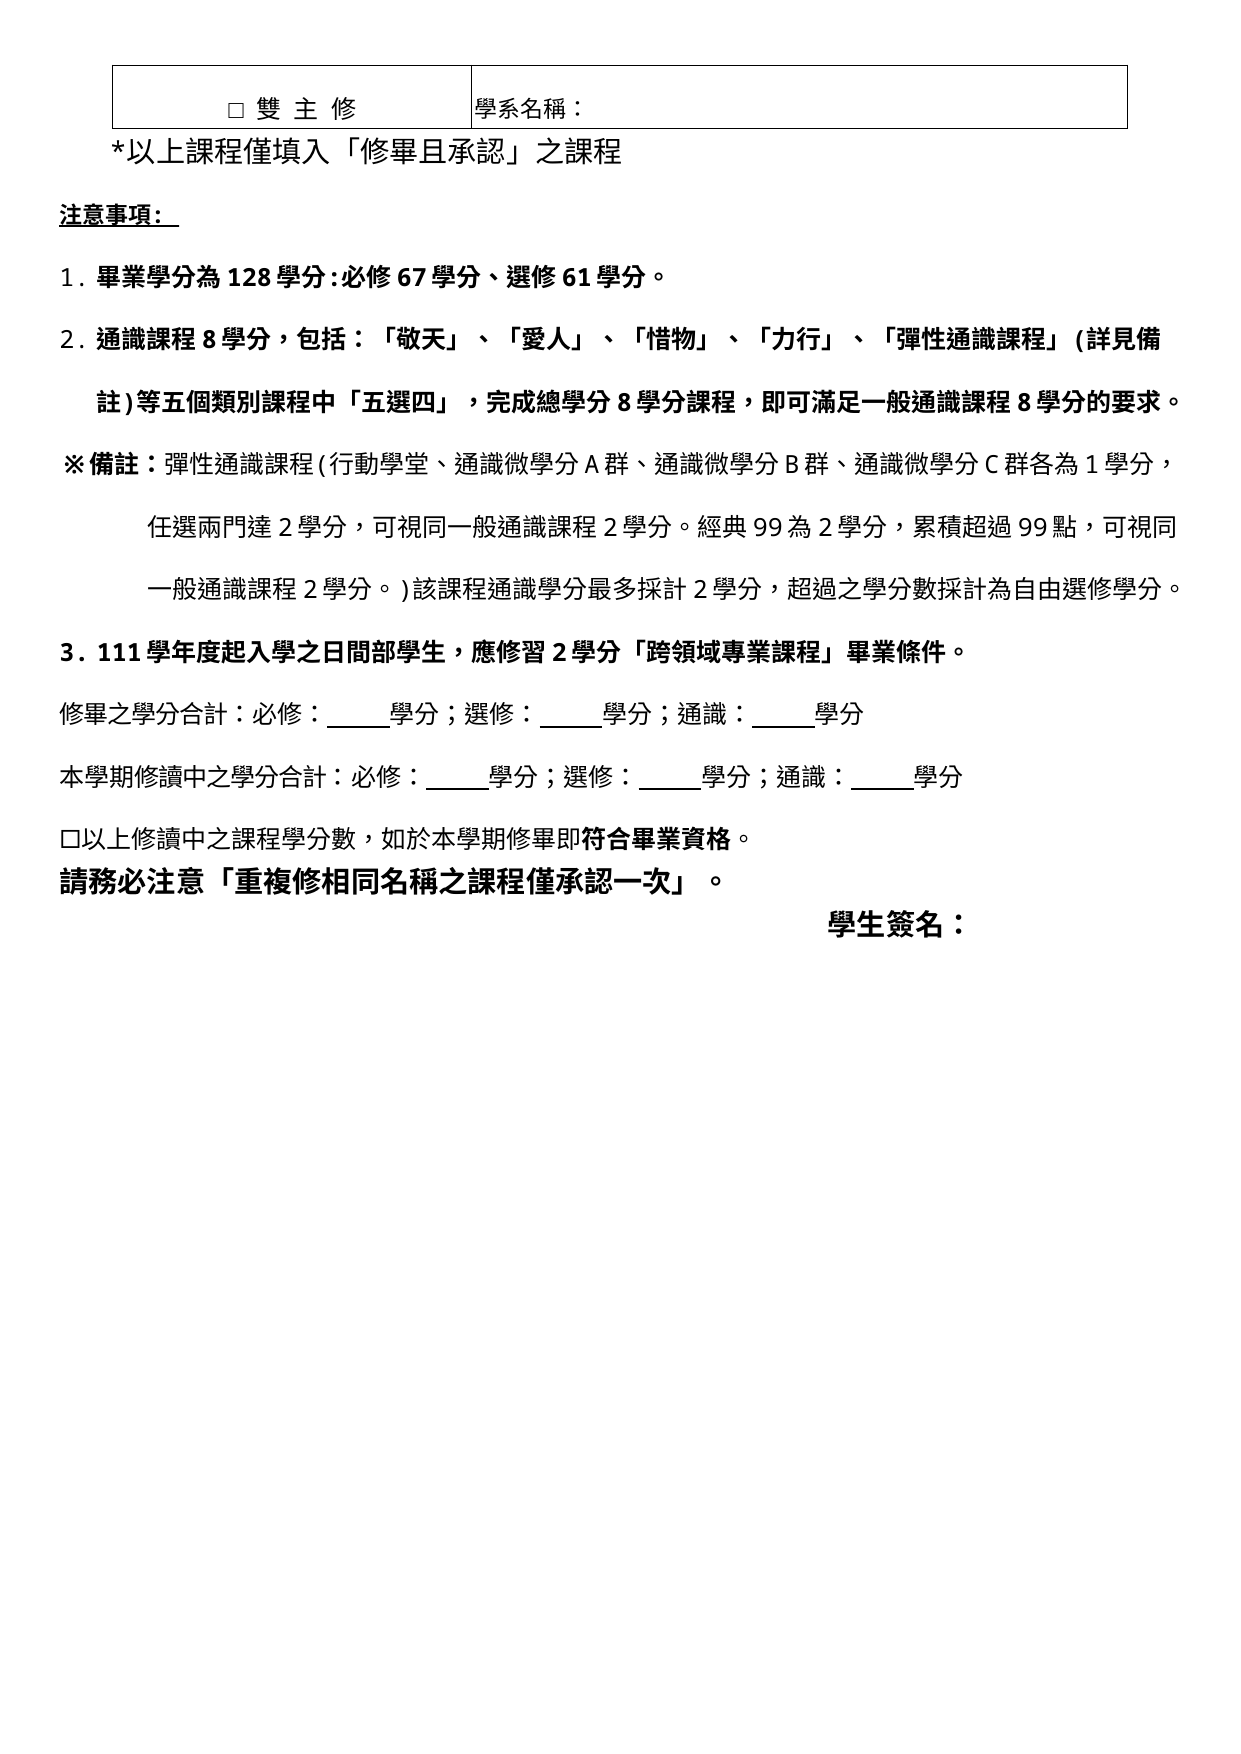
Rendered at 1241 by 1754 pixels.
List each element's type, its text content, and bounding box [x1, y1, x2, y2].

list 通識課程8學分，包括：「敬天」、「愛人」、「惜物」、「力行」、「彈性通識課程」(詳見備註)等五個類別課程中「五選四」，完成總學分8學分課程，即可滿足一般通識課程8學分的要求。 [59, 296, 1181, 421]
text 注意事項: [59, 171, 1181, 234]
text 修畢之學分合計：必修： 學分；選修： 學分；通識： 學分 [59, 671, 1181, 734]
text ※備註：彈性通識課程(行動學堂、通識微學分A群、通識微學分B群、通識微學分C群各為1學分，任選兩門達2學分，可視同一般通識課程2學分。經典99為2學分，累積超過99點，可視同一般通識課程2學分。)該課程通識學分最多採計2學分，超過之學分數採計為自由選修學分。 [59, 421, 1181, 609]
table_cell □雙主修 [113, 66, 471, 128]
text *以上課程僅填入「修畢且承認」之課程 [109, 129, 1181, 171]
text 請務必注意「重複修相同名稱之課程僅承認一次」。 [59, 859, 1181, 901]
text 本學期修讀中之學分合計：必修： 學分；選修： 學分；通識： 學分 [59, 734, 1181, 796]
text 以上修讀中之課程學分數，如於本學期修畢即符合畢業資格。 [59, 796, 1181, 859]
list 111學年度起入學之日間部學生，應修習2學分「跨領域專業課程」畢業條件。 [59, 609, 1181, 671]
text 學生簽名： [59, 901, 1181, 943]
table_cell 學系名稱： [472, 66, 1127, 128]
list 畢業學分為128學分:必修67學分、選修61學分。 [59, 234, 1181, 296]
